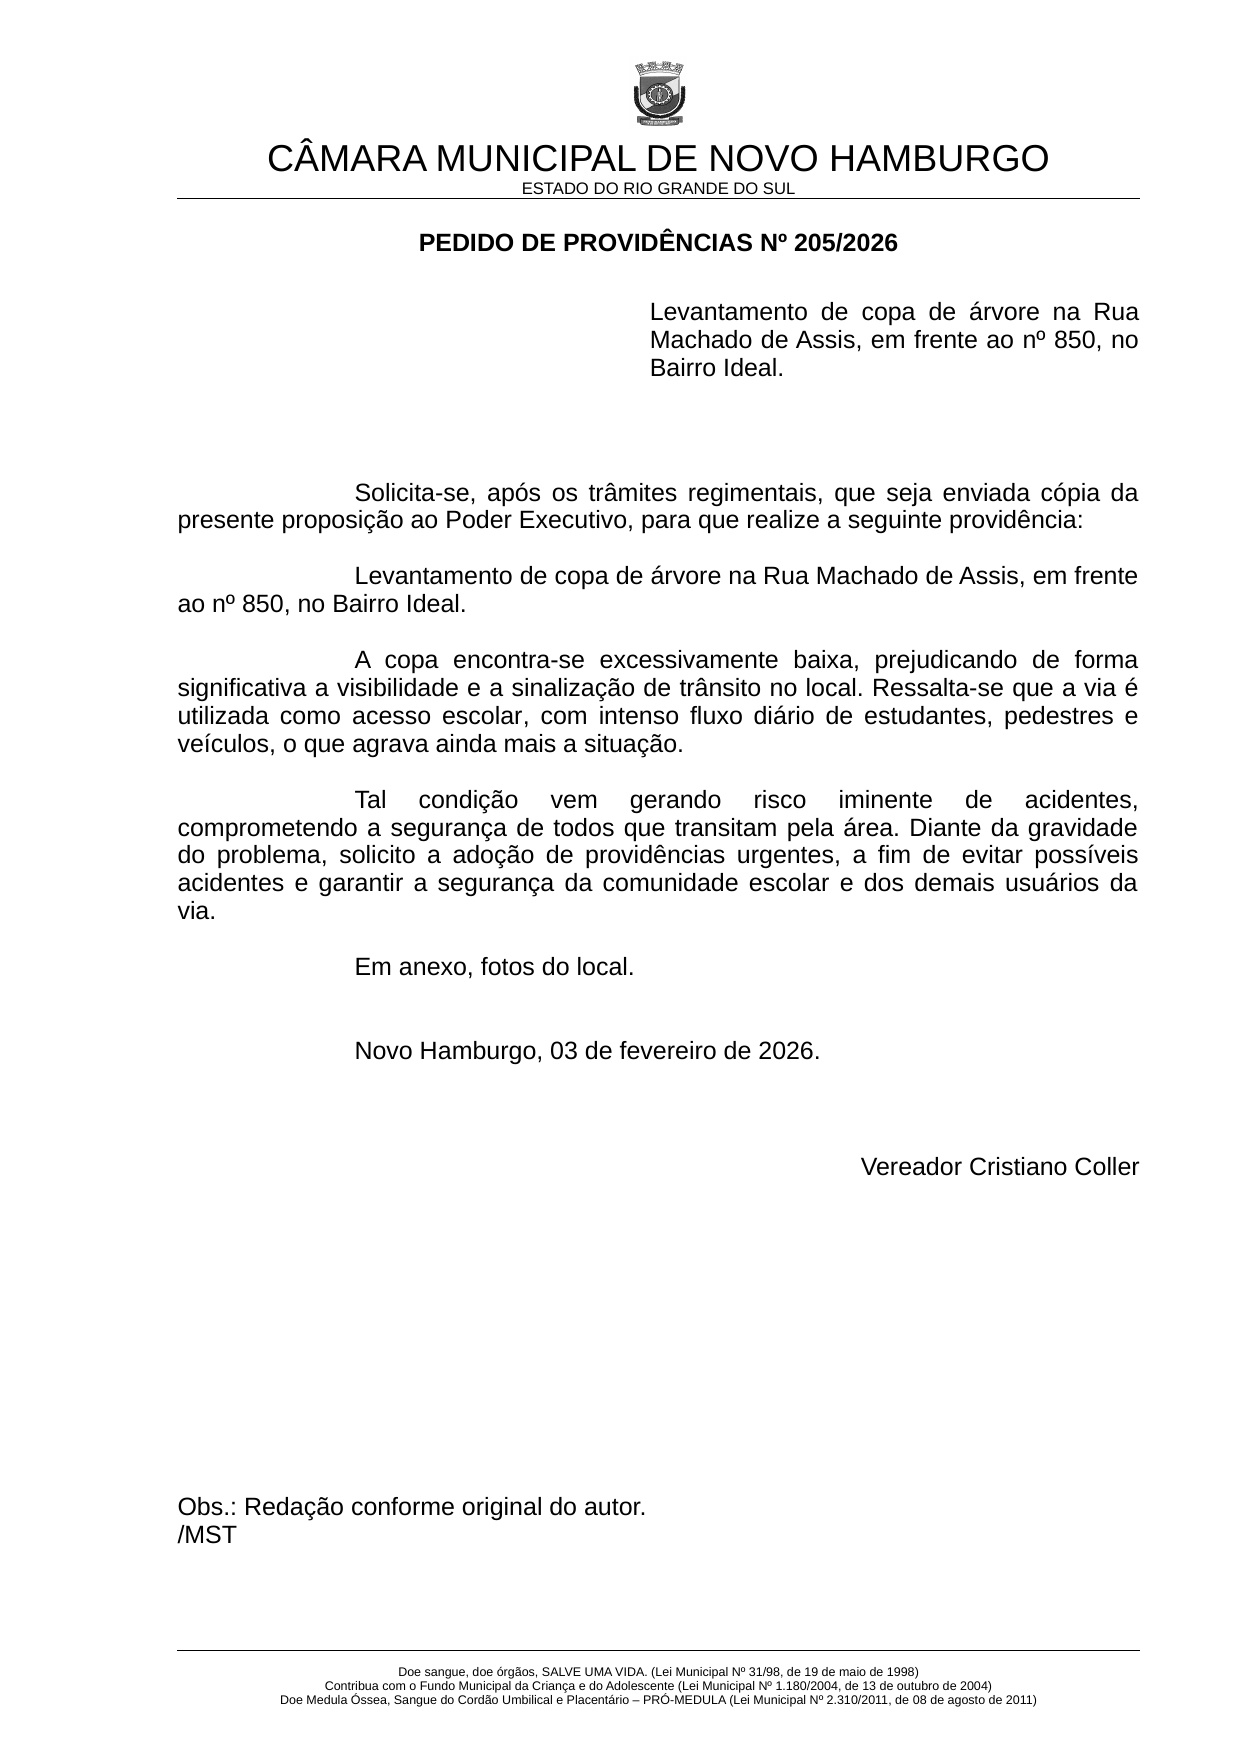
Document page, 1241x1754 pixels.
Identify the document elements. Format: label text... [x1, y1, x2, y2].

text Novo Hamburgo, 03 de fevereiro de 2026. [177, 1037, 1140, 1065]
text Vereador Cristiano Coller [177, 1153, 1140, 1181]
text Levantamento de copa de árvore na Rua Machado de Assis, em frente ao nº 850, no Bairro Ideal. [177, 562, 1140, 618]
text Obs.: Redação conforme original do autor. [177, 1493, 1140, 1521]
text A copa encontra-se excessivamente baixa, prejudicando de forma significativa a visibilidade e a sinalização de trânsito no local. Ressalta-se que a via é utilizada como acesso escolar, com intenso fluxo diário de estudantes, pedestres e veículos, o que agrava ainda mais a situação. [177, 646, 1140, 758]
text PEDIDO DE PROVIDÊNCIAS Nº 205/2026 [177, 229, 1140, 257]
text /MST [177, 1521, 1140, 1549]
text Tal condição vem gerando risco iminente de acidentes, comprometendo a segurança de todos que transitam pela área. Diante da gravidade do problema, solicito a adoção de providências urgentes, a fim de evitar possíveis acidentes e garantir a segurança da comunidade escolar e dos demais usuários da via. [177, 786, 1140, 925]
text Em anexo, fotos do local. [177, 953, 1140, 981]
text Levantamento de copa de árvore na Rua Machado de Assis, em frente ao nº 850, no Bairro Ideal. [649, 298, 1140, 382]
text Solicita-se, após os trâmites regimentais, que seja enviada cópia da presente proposição ao Poder Executivo, para que realize a seguinte providência: [177, 478, 1140, 534]
